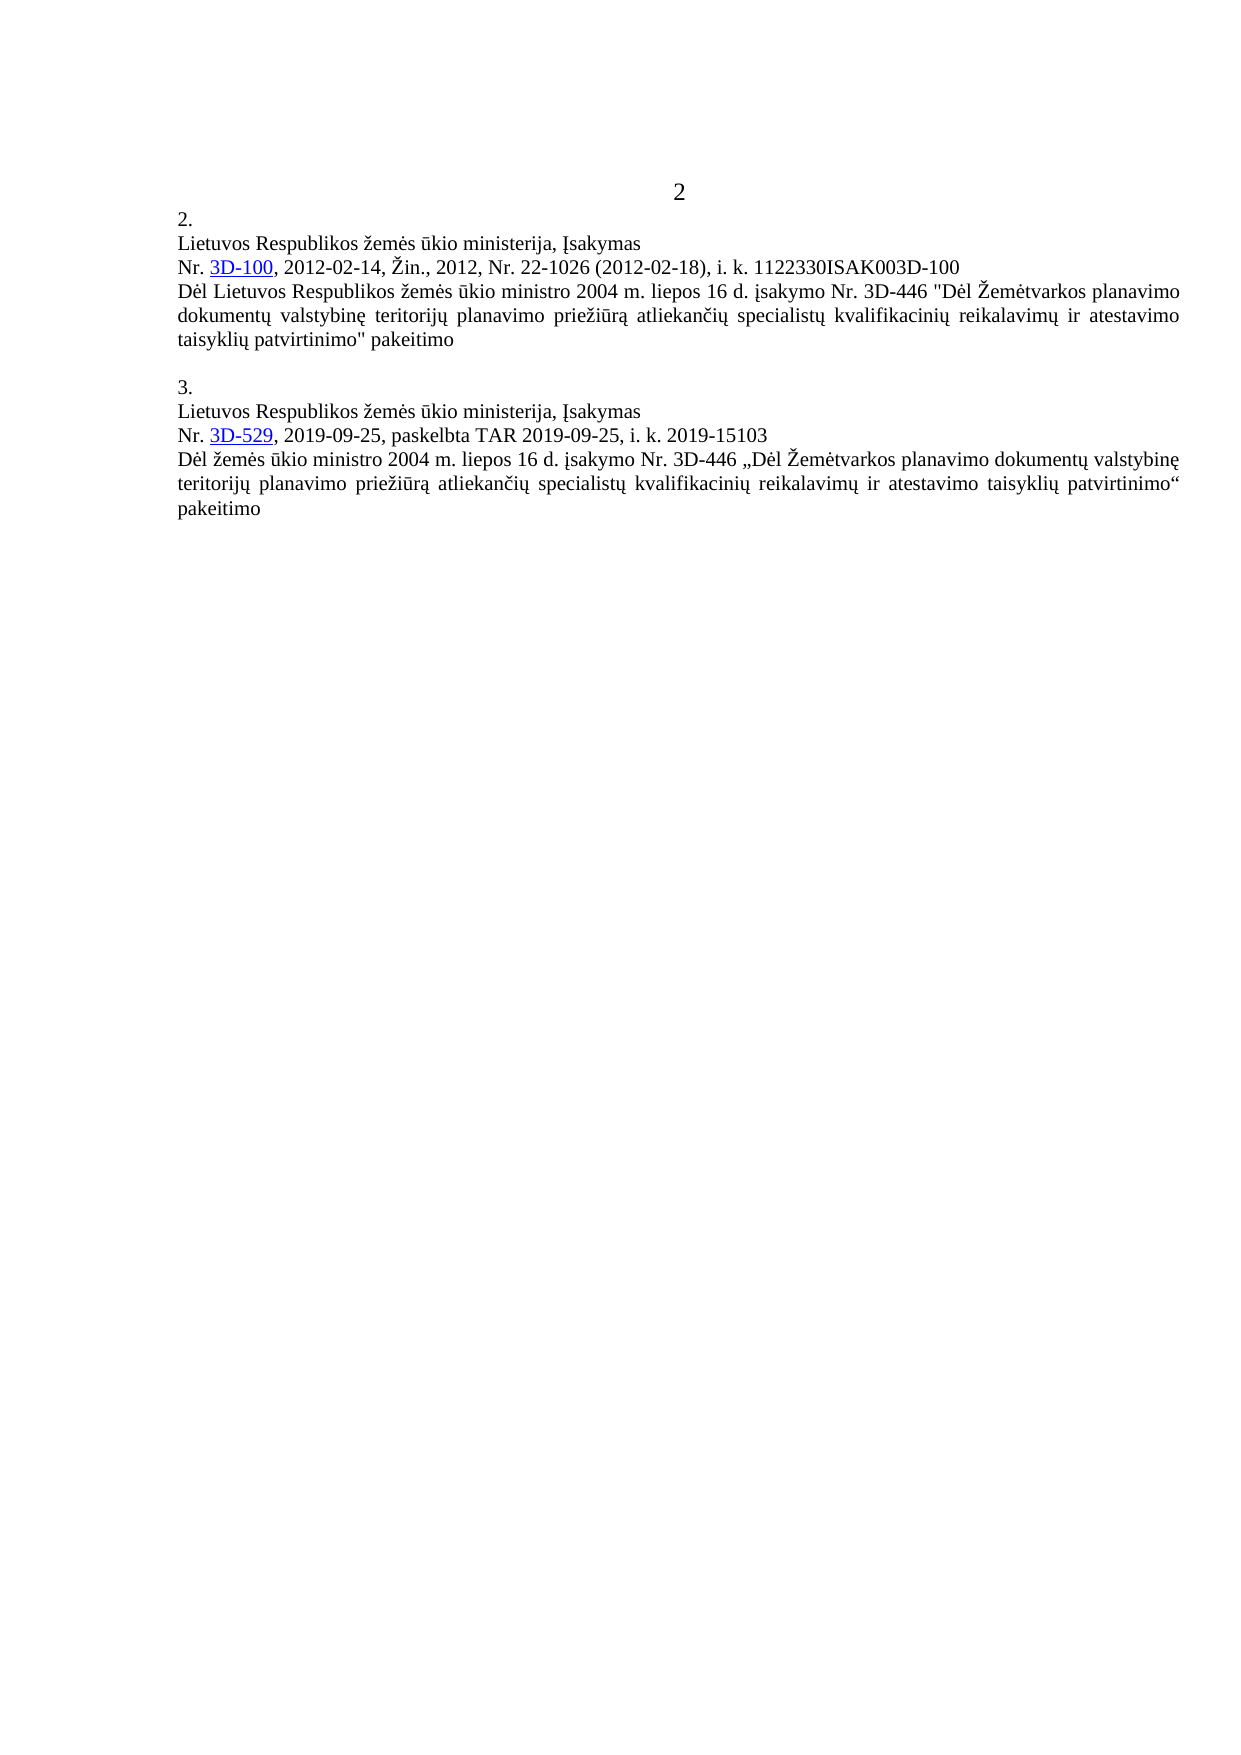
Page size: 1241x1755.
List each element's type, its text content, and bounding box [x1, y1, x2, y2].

text 2. [177, 207, 1181, 231]
text Nr. 3D-100, 2012-02-14, Žin., 2012, Nr. 22-1026 (2012-02-18), i. k. 1122330ISAK003D-100 [177, 255, 1181, 279]
text Dėl žemės ūkio ministro 2004 m. liepos 16 d. įsakymo Nr. 3D-446 „Dėl Žemėtvarkos planavimo dokumentų valstybinę teritorijų planavimo priežiūrą atliekančių specialistų kvalifikacinių reikalavimų ir atestavimo taisyklių patvirtinimo“ pakeitimo [177, 447, 1181, 519]
text Dėl Lietuvos Respublikos žemės ūkio ministro 2004 m. liepos 16 d. įsakymo Nr. 3D-446 "Dėl Žemėtvarkos planavimo dokumentų valstybinę teritorijų planavimo priežiūrą atliekančių specialistų kvalifikacinių reikalavimų ir atestavimo taisyklių patvirtinimo" pakeitimo [177, 279, 1181, 351]
text Lietuvos Respublikos žemės ūkio ministerija, Įsakymas [177, 231, 1181, 255]
text Lietuvos Respublikos žemės ūkio ministerija, Įsakymas [177, 399, 1181, 423]
text Nr. 3D-529, 2019-09-25, paskelbta TAR 2019-09-25, i. k. 2019-15103 [177, 423, 1181, 447]
text 3. [177, 375, 1181, 399]
